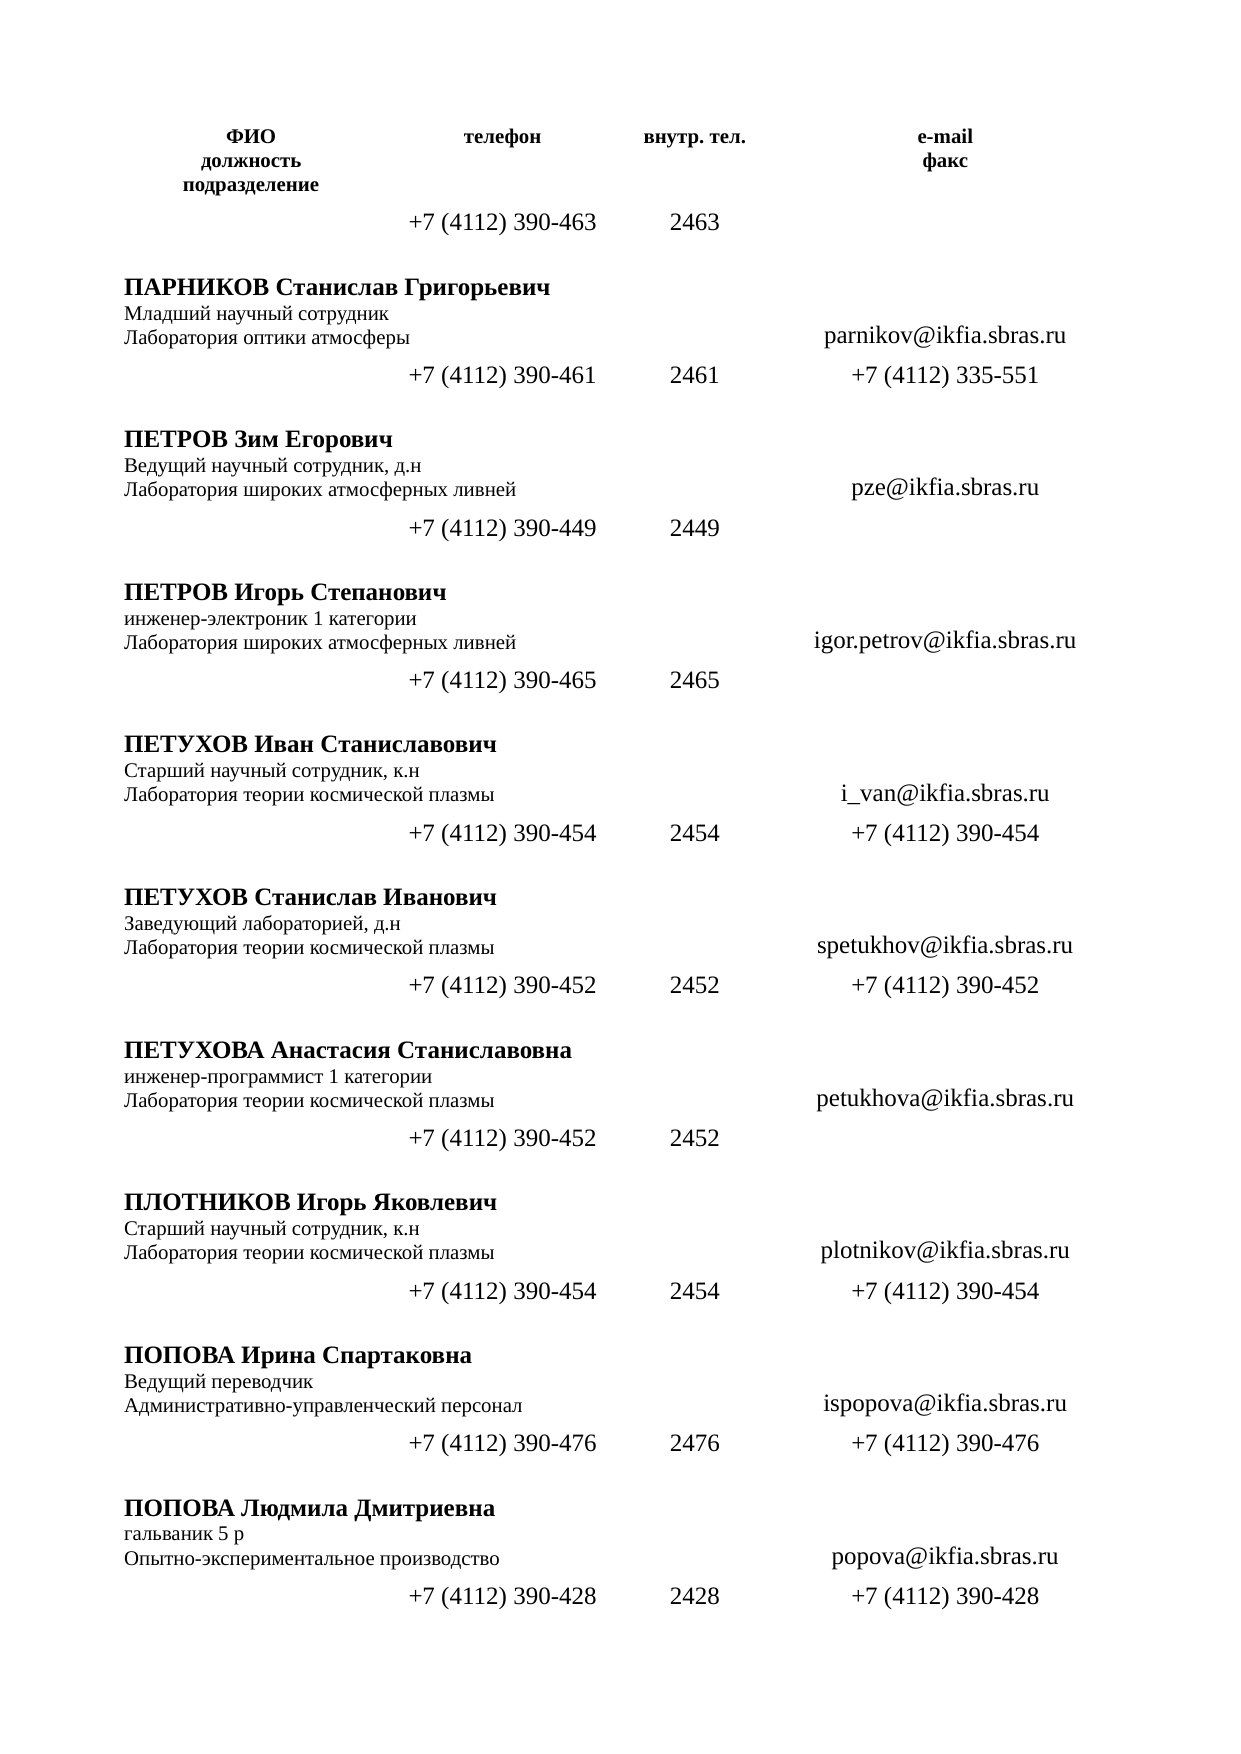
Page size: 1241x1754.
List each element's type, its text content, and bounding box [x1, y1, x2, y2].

table_cell +7 (4112) 390-465 [384, 660, 621, 700]
table_cell parnikov@ikfia.sbras.ru [768, 242, 1122, 354]
table_cell 2449 [621, 507, 768, 547]
table_cell +7 (4112) 390-452 [768, 965, 1122, 1005]
table_cell [118, 660, 384, 700]
table_cell [118, 812, 384, 852]
table_cell ПЕТРОВ Игорь Степанович инженер-электроник 1 категории Лаборатория широких атмосферных ливней [118, 547, 768, 659]
table_cell [118, 354, 384, 394]
table_cell ПОПОВА Ирина Спартаковна Ведущий переводчик Административно-управленческий персонал [118, 1310, 768, 1423]
table_cell 2454 [621, 812, 768, 852]
table_cell [118, 507, 384, 547]
table_cell popova@ikfia.sbras.ru [768, 1463, 1122, 1575]
table_cell ПАРНИКОВ Станислав Григорьевич Младший научный сотрудник Лаборатория оптики атмосферы [118, 242, 768, 354]
table_cell petukhova@ikfia.sbras.ru [768, 1005, 1122, 1117]
table_cell ПЕТУХОВА Анастасия Станиславовна инженер-программист 1 категории Лаборатория теории космической плазмы [118, 1005, 768, 1117]
table_cell igor.petrov@ikfia.sbras.ru [768, 547, 1122, 659]
table_cell [768, 660, 1122, 700]
table_cell +7 (4112) 390-428 [384, 1575, 621, 1615]
table_cell +7 (4112) 390-476 [384, 1423, 621, 1463]
table_header телефон [384, 118, 621, 202]
table_cell +7 (4112) 390-454 [384, 1270, 621, 1310]
table_cell 2463 [621, 202, 768, 242]
table_cell spetukhov@ikfia.sbras.ru [768, 853, 1122, 965]
table_cell +7 (4112) 390-454 [768, 812, 1122, 852]
table_cell ПЕТРОВ Зим Егорович Ведущий научный сотрудник, д.н Лаборатория широких атмосферных ливней [118, 395, 768, 507]
table_header e-mail факс [768, 118, 1122, 202]
table_cell ispopova@ikfia.sbras.ru [768, 1310, 1122, 1423]
table_cell 2461 [621, 354, 768, 394]
table_cell [118, 1118, 384, 1158]
table_cell 2452 [621, 1118, 768, 1158]
table_cell [118, 965, 384, 1005]
table_cell 2452 [621, 965, 768, 1005]
table_cell 2428 [621, 1575, 768, 1615]
table_cell [768, 507, 1122, 547]
table_cell ПЛОТНИКОВ Игорь Яковлевич Старший научный сотрудник, к.н Лаборатория теории космической плазмы [118, 1158, 768, 1270]
table_cell pze@ikfia.sbras.ru [768, 395, 1122, 507]
table_cell plotnikov@ikfia.sbras.ru [768, 1158, 1122, 1270]
table_cell 2465 [621, 660, 768, 700]
table_header ФИО должность подразделение [118, 118, 384, 202]
table_cell [118, 1270, 384, 1310]
table_cell ПЕТУХОВ Станислав Иванович Заведующий лабораторией, д.н Лаборатория теории космической плазмы [118, 853, 768, 965]
table_cell [768, 1118, 1122, 1158]
table_cell [768, 202, 1122, 242]
table_cell [118, 1423, 384, 1463]
table_cell +7 (4112) 390-476 [768, 1423, 1122, 1463]
table_cell +7 (4112) 390-452 [384, 965, 621, 1005]
table_cell ПЕТУХОВ Иван Станиславович Старший научный сотрудник, к.н Лаборатория теории космической плазмы [118, 700, 768, 812]
table_cell ПОПОВА Людмила Дмитриевна гальваник 5 р Опытно-экспериментальное производство [118, 1463, 768, 1575]
table_cell +7 (4112) 390-463 [384, 202, 621, 242]
table_cell +7 (4112) 390-449 [384, 507, 621, 547]
table_cell [118, 202, 384, 242]
table_cell +7 (4112) 390-452 [384, 1118, 621, 1158]
table_cell +7 (4112) 390-461 [384, 354, 621, 394]
table_cell [118, 1575, 384, 1615]
table_header внутр. тел. [621, 118, 768, 202]
table_cell +7 (4112) 335-551 [768, 354, 1122, 394]
table_cell +7 (4112) 390-454 [384, 812, 621, 852]
table_cell 2476 [621, 1423, 768, 1463]
table_cell +7 (4112) 390-454 [768, 1270, 1122, 1310]
table_cell 2454 [621, 1270, 768, 1310]
table_cell i_van@ikfia.sbras.ru [768, 700, 1122, 812]
table_cell +7 (4112) 390-428 [768, 1575, 1122, 1615]
